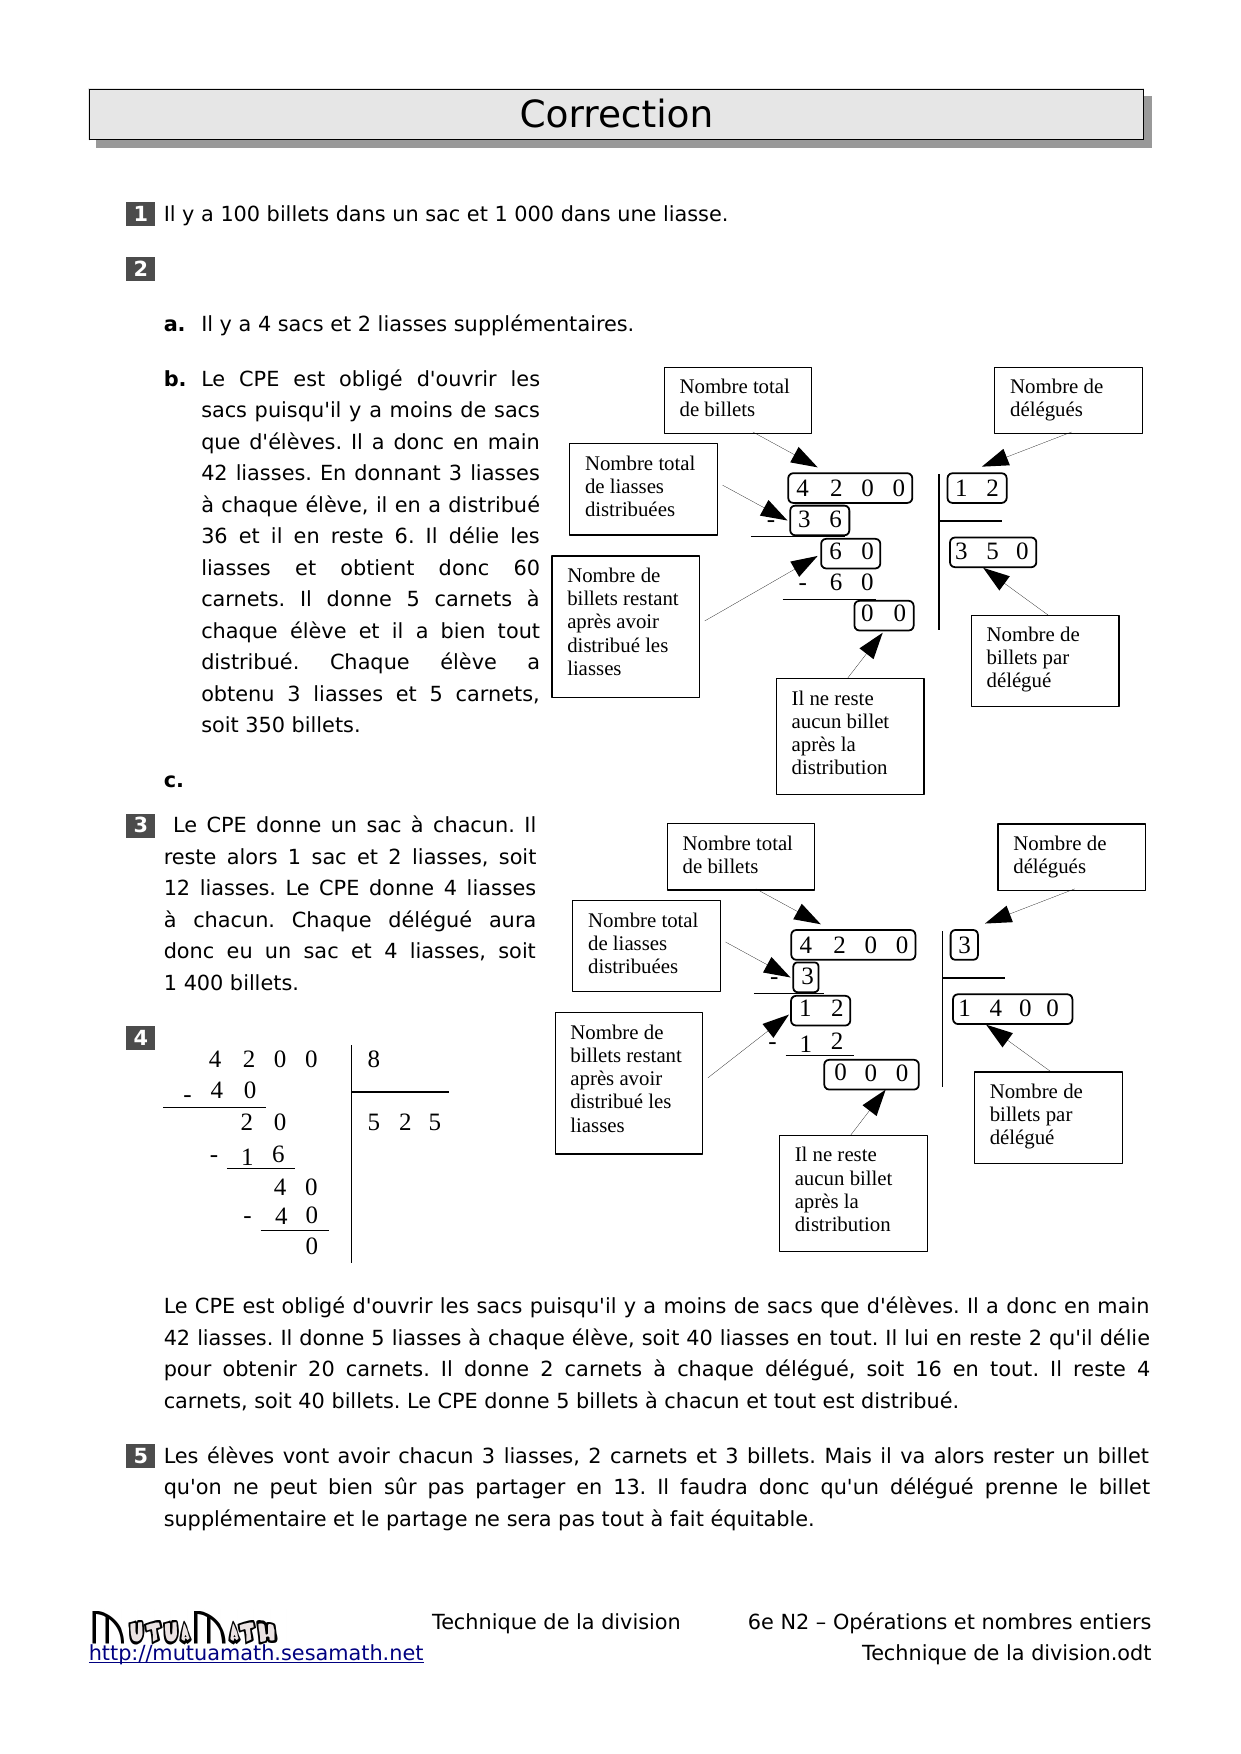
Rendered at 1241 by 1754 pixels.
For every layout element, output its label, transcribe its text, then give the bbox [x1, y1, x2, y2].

list Le CPE est obligé d'ouvrir les sacs puisqu'il y a moins de sacs que d'élèves. Il a donc en main 42 liasses. Il donne 5 liasses à chaque élève, soit 40 liasses en tout. Il lui en reste 2 qu'il délie pour obtenir 20 carnets. Il donne 2 carnets à chaque délégué, soit 16 en tout. Il reste 4 carnets, soit 40 billets. Le CPE donne 5 billets à chacun et tout est distribué. [126, 1294, 1152, 1413]
list Les élèves vont avoir chacun 3 liasses, 2 carnets et 3 billets. Mais il va alors rester un billet qu'on ne peut bien sûr pas partager en 13. Il faudra donc qu'un délégué prenne le billet supplémentaire et le partage ne sera pas tout à fait équitable. [126, 1444, 1152, 1531]
list Le CPE est obligé d'ouvrir les sacs puisqu'il y a moins de sacs que d'élèves. Il a donc en main 42 liasses. En donnant 3 liasses à chaque élève, il en a distribué 36 et il en reste 6. Il délie les liasses et obtient donc 60 carnets. Il donne 5 carnets à chaque élève et il a bien tout distribué. Chaque élève a obtenu 3 liasses et 5 carnets, soit 350 billets. [163, 367, 540, 737]
list Il y a 4 sacs et 2 liasses supplémentaires. [163, 312, 1152, 336]
text Correction [90, 90, 1143, 139]
list Il y a 100 billets dans un sac et 1 000 dans une liasse. [155, 202, 1152, 226]
list Le CPE donne un sac à chacun. Il reste alors 1 sac et 2 liasses, soit 12 liasses. Le CPE donne 4 liasses à chacun. Chaque délégué aura donc eu un sac et 4 liasses, soit 1 400 billets. [126, 813, 1152, 995]
picture [88, 1609, 287, 1653]
